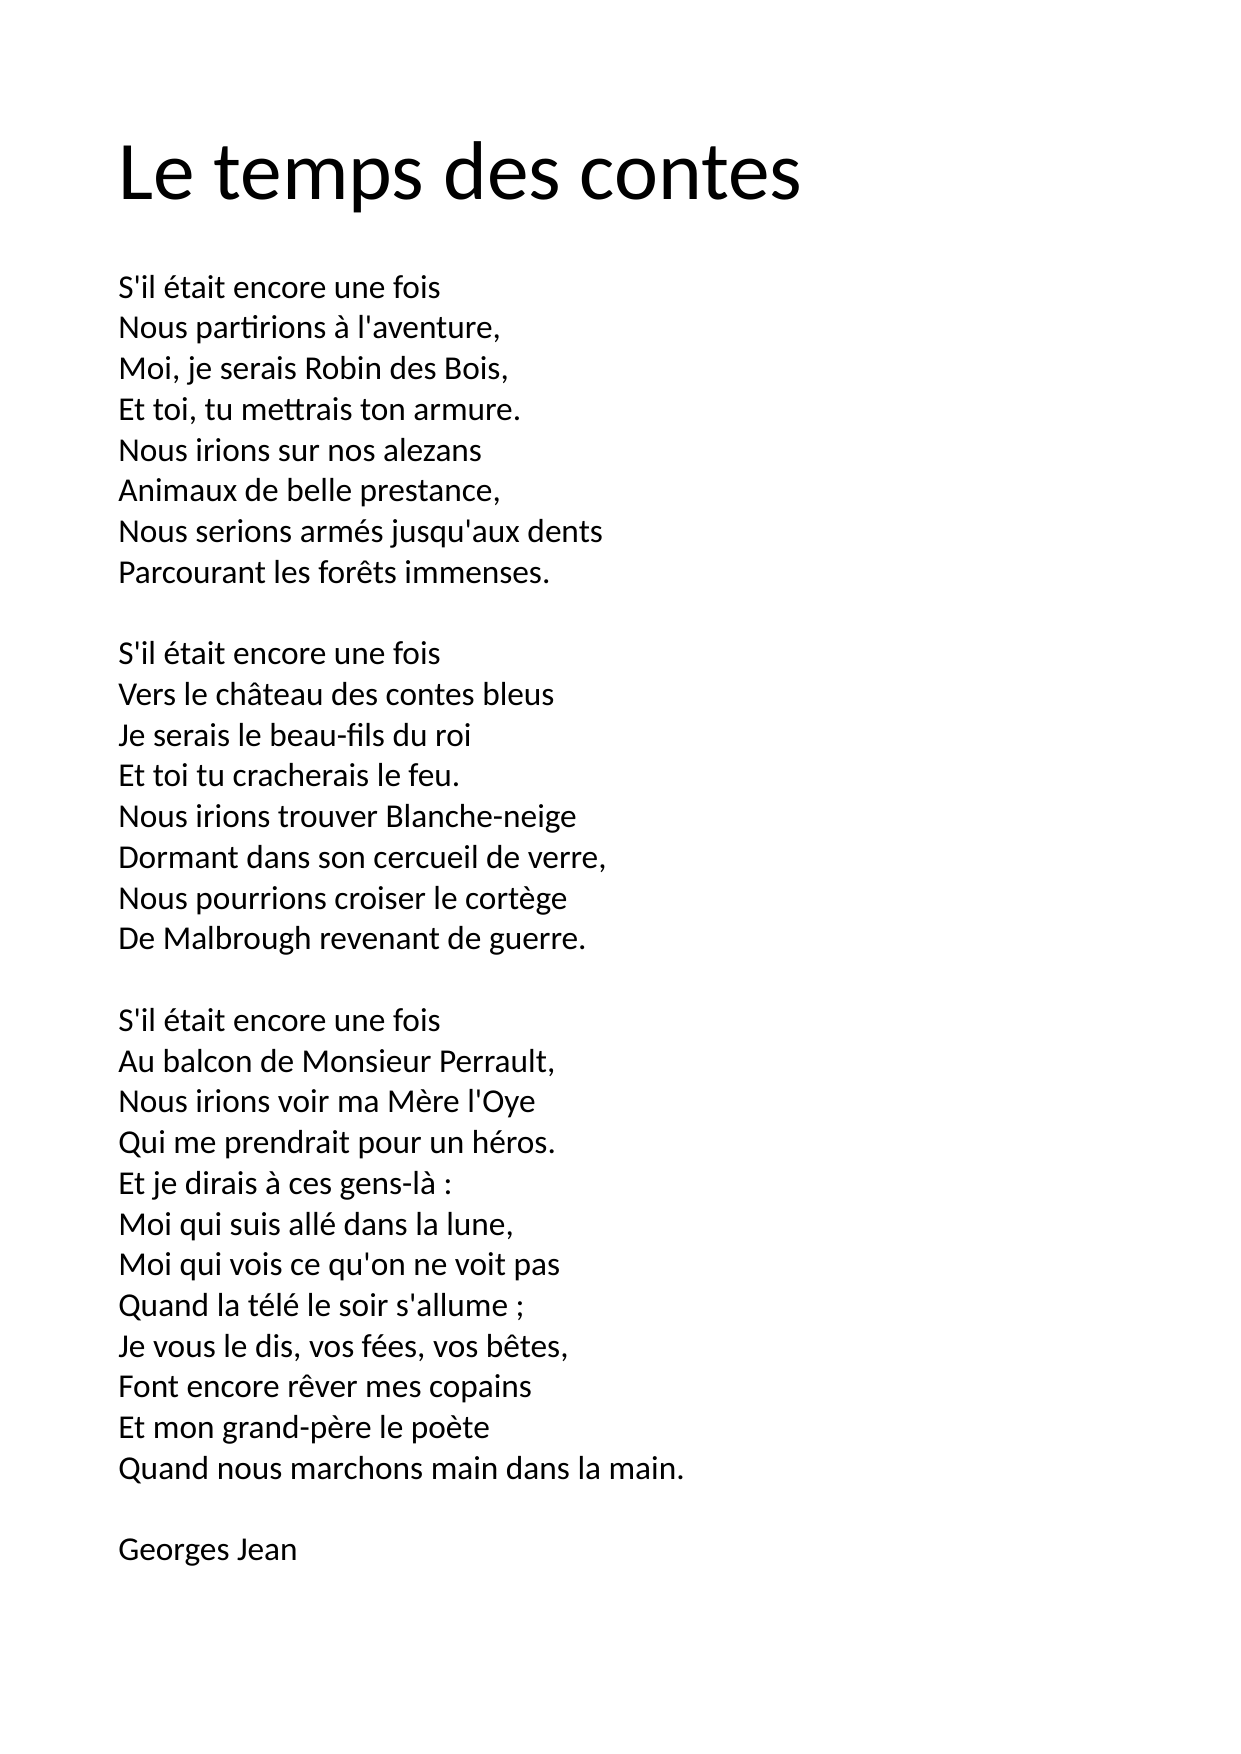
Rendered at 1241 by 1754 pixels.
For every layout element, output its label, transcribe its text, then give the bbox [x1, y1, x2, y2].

text Qui me prendrait pour un héros. [118, 1121, 1122, 1162]
text Quand nous marchons main dans la main. [118, 1447, 1122, 1488]
text Moi, je serais Robin des Bois, [118, 347, 1122, 388]
text Font encore rêver mes copains [118, 1365, 1122, 1406]
text Au balcon de Monsieur Perrault, [118, 1039, 1122, 1080]
text Nous irions trouver Blanche-neige [118, 795, 1122, 836]
text Nous serions armés jusqu'aux dents [118, 510, 1122, 551]
text Moi qui vois ce qu'on ne voit pas [118, 1243, 1122, 1284]
text Parcourant les forêts immenses. [118, 551, 1122, 592]
text Et toi tu cracherais le feu. [118, 754, 1122, 795]
text Et je dirais à ces gens-là : [118, 1162, 1122, 1202]
text Dormant dans son cercueil de verre, [118, 836, 1122, 877]
text S'il était encore une fois [118, 999, 1122, 1039]
text Nous partirions à l'aventure, [118, 306, 1122, 347]
text Vers le château des contes bleus [118, 673, 1122, 714]
text S'il était encore une fois [118, 632, 1122, 673]
text Nous irions voir ma Mère l'Oye [118, 1080, 1122, 1121]
text Georges Jean [118, 1528, 1122, 1569]
text Je vous le dis, vos fées, vos bêtes, [118, 1325, 1122, 1365]
text De Malbrough revenant de guerre. [118, 917, 1122, 958]
text Animaux de belle prestance, [118, 469, 1122, 510]
text Et mon grand-père le poète [118, 1406, 1122, 1447]
text Quand la télé le soir s'allume ; [118, 1284, 1122, 1325]
text Je serais le beau-fils du roi [118, 714, 1122, 754]
text Moi qui suis allé dans la lune, [118, 1202, 1122, 1243]
text Le temps des contes [118, 118, 1122, 220]
text S'il était encore une fois [118, 266, 1122, 306]
text Nous irions sur nos alezans [118, 429, 1122, 469]
text Et toi, tu mettrais ton armure. [118, 388, 1122, 429]
text Nous pourrions croiser le cortège [118, 877, 1122, 917]
